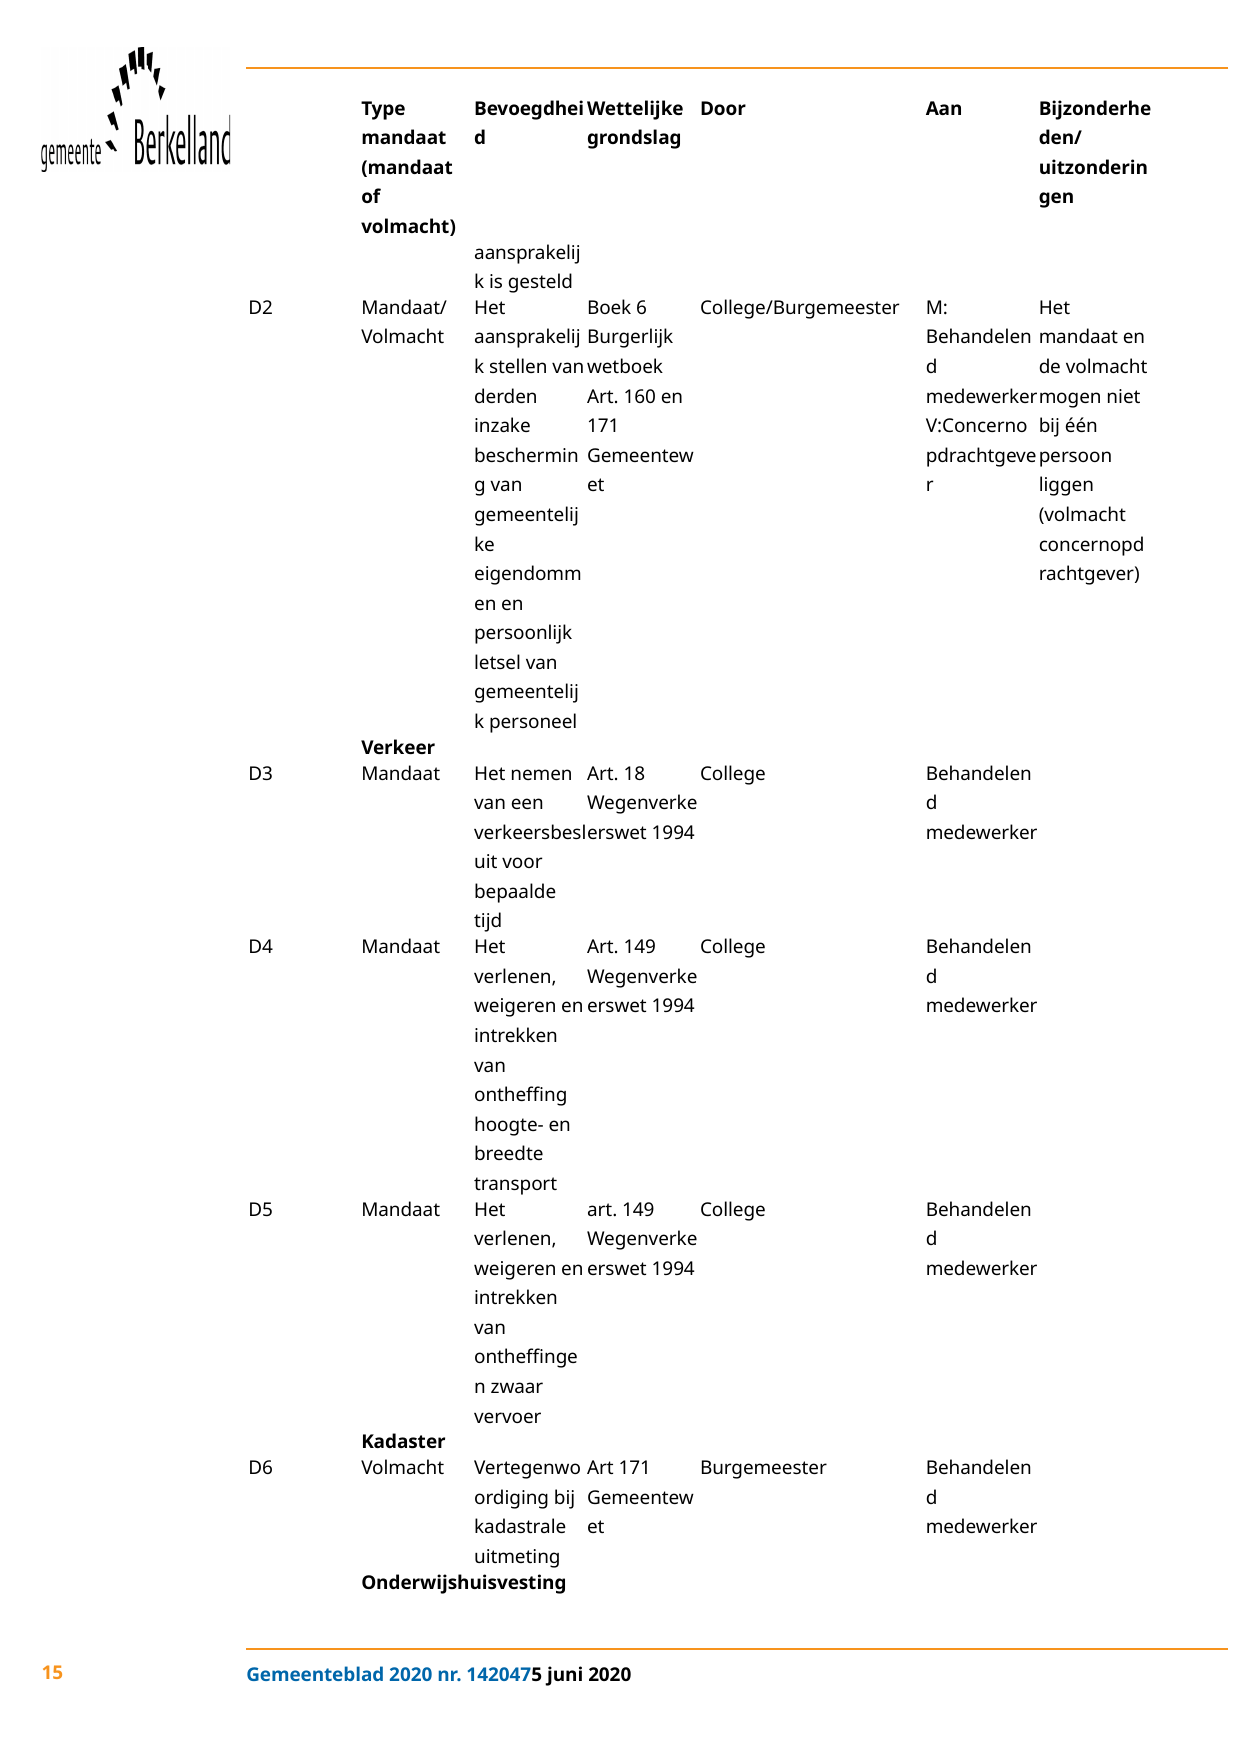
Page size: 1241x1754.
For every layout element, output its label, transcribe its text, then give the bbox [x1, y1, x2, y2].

table_header Door [700, 95, 926, 239]
table_cell [1039, 1196, 1152, 1429]
table_cell Het verlenen, weigeren en intrekken van ontheffing hoogte- en breedte transport [474, 934, 587, 1196]
table_cell Het verlenen, weigeren en intrekken van ontheffingen zwaar vervoer [474, 1196, 587, 1429]
table_cell Mandaat [361, 760, 474, 933]
table_cell Art 171 Gemeentewet [587, 1454, 700, 1569]
table_cell College/Burgemeester [700, 294, 926, 734]
table_cell Art. 149 Wegenverkeerswet 1994 [587, 934, 700, 1196]
table_cell Het aansprakelijk stellen van derden inzake bescherming van gemeentelijke eigendommen en persoonlijk letsel van gemeentelijk personeel [474, 294, 587, 734]
table_cell Art. 18 Wegenverkeerswet 1994 [587, 760, 700, 933]
table_cell [248, 239, 361, 294]
table_cell [700, 239, 926, 294]
table_cell [248, 1569, 361, 1594]
picture [41, 47, 231, 172]
table_cell D3 [248, 760, 361, 933]
table_cell College [700, 760, 926, 933]
table_cell [1039, 934, 1152, 1196]
table_cell Boek 6 Burgerlijk wetboek Art. 160 en 171 Gemeentewet [587, 294, 700, 734]
table_header Wettelijke grondslag [587, 95, 700, 239]
table_header Bevoegdheid [474, 95, 587, 239]
table_cell Behandelend medewerker [926, 760, 1038, 933]
table_cell Onderwijshuisvesting [361, 1569, 1152, 1594]
table_cell [248, 1429, 361, 1454]
table_cell [248, 734, 361, 760]
table_header Type mandaat (mandaat of volmacht) [361, 95, 474, 239]
table_cell Behandelend medewerker [926, 1196, 1038, 1429]
table_cell Behandelend medewerker [926, 1454, 1038, 1569]
table_cell [361, 239, 474, 294]
table_cell College [700, 934, 926, 1196]
table_cell D5 [248, 1196, 361, 1429]
table_cell Kadaster [361, 1429, 1152, 1454]
table_cell [1039, 760, 1152, 933]
table_cell Mandaat [361, 1196, 474, 1429]
table_cell [1039, 1454, 1152, 1569]
table_cell [587, 239, 700, 294]
table_cell Verkeer [361, 734, 1152, 760]
table_cell Behandelend medewerker [926, 934, 1038, 1196]
table_cell Het mandaat en de volmacht mogen niet bij één persoon liggen (volmacht concernopdrachtgever) [1039, 294, 1152, 734]
table_header [248, 95, 361, 239]
table_header Bijzonderheden/ uitzonderingen [1039, 95, 1152, 239]
table_cell [926, 239, 1038, 294]
table_cell Volmacht [361, 1454, 474, 1569]
table_cell M: Behandelend medewerker V:Concernopdrachtgever [926, 294, 1038, 734]
table_cell [1039, 239, 1152, 294]
table_cell Mandaat/Volmacht [361, 294, 474, 734]
table_cell Mandaat [361, 934, 474, 1196]
table_cell Vertegenwoordiging bij kadastrale uitmeting [474, 1454, 587, 1569]
table_cell D2 [248, 294, 361, 734]
table_cell D4 [248, 934, 361, 1196]
table_cell College [700, 1196, 926, 1429]
table_cell aansprakelijk is gesteld [474, 239, 587, 294]
table_cell art. 149 Wegenverkeerswet 1994 [587, 1196, 700, 1429]
table_cell D6 [248, 1454, 361, 1569]
table_cell Burgemeester [700, 1454, 926, 1569]
table_header Aan [926, 95, 1038, 239]
table_cell Het nemen van een verkeersbesluit voor bepaalde tijd [474, 760, 587, 933]
